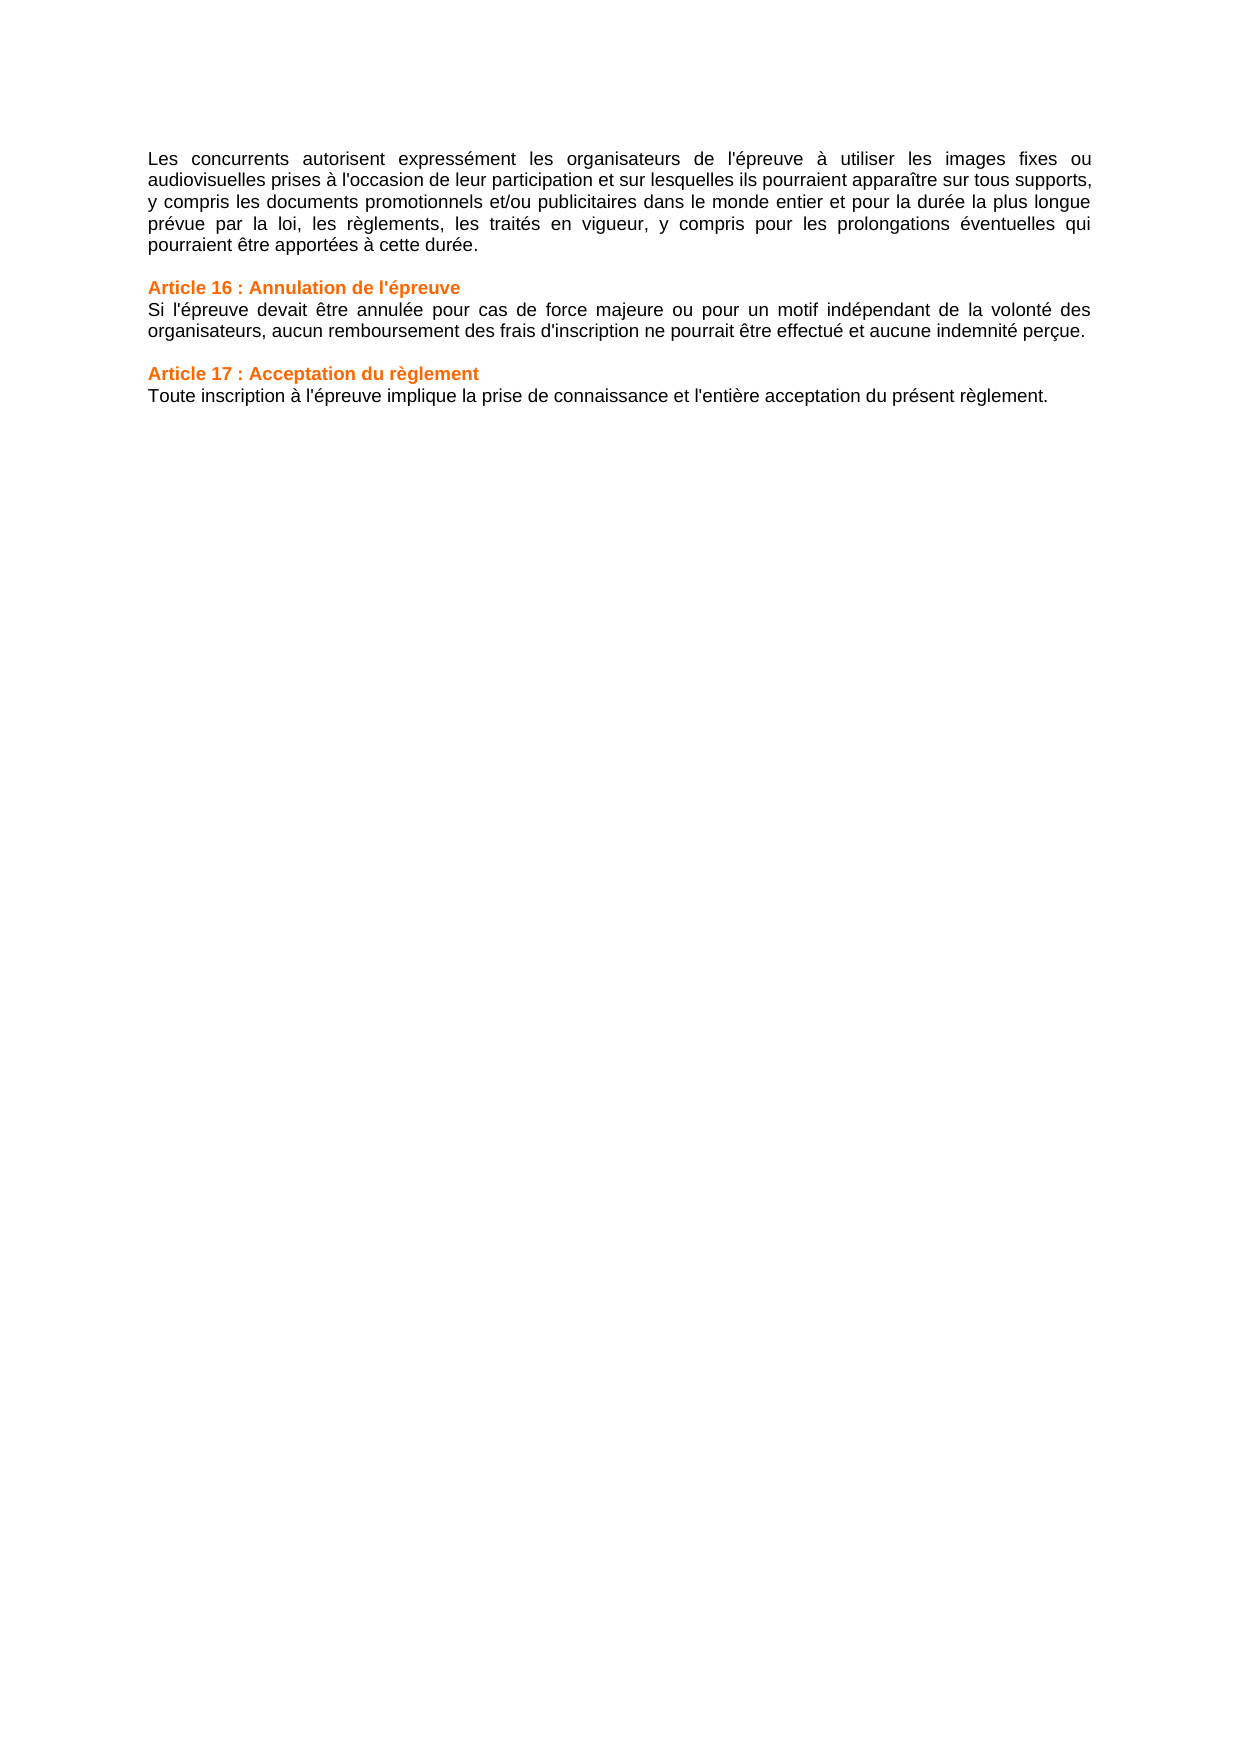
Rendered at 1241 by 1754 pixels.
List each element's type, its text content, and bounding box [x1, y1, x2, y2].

text Article 17 : Acceptation du règlement [148, 363, 1093, 385]
text Si l'épreuve devait être annulée pour cas de force majeure ou pour un motif indépendant de la volonté des organisateurs, aucun remboursement des frais d'inscription ne pourrait être effectué et aucune indemnité perçue. [148, 298, 1093, 342]
text Article 16 : Annulation de l'épreuve [148, 277, 1093, 298]
text Les concurrents autorisent expressément les organisateurs de l'épreuve à utiliser les images fixes ou audiovisuelles prises à l'occasion de leur participation et sur lesquelles ils pourraient apparaître sur tous supports, y compris les documents promotionnels et/ou publicitaires dans le monde entier et pour la durée la plus longue prévue par la loi, les règlements, les traités en vigueur, y compris pour les prolongations éventuelles qui pourraient être apportées à cette durée. [148, 148, 1093, 255]
text Toute inscription à l'épreuve implique la prise de connaissance et l'entière acceptation du présent règlement. [148, 385, 1093, 406]
